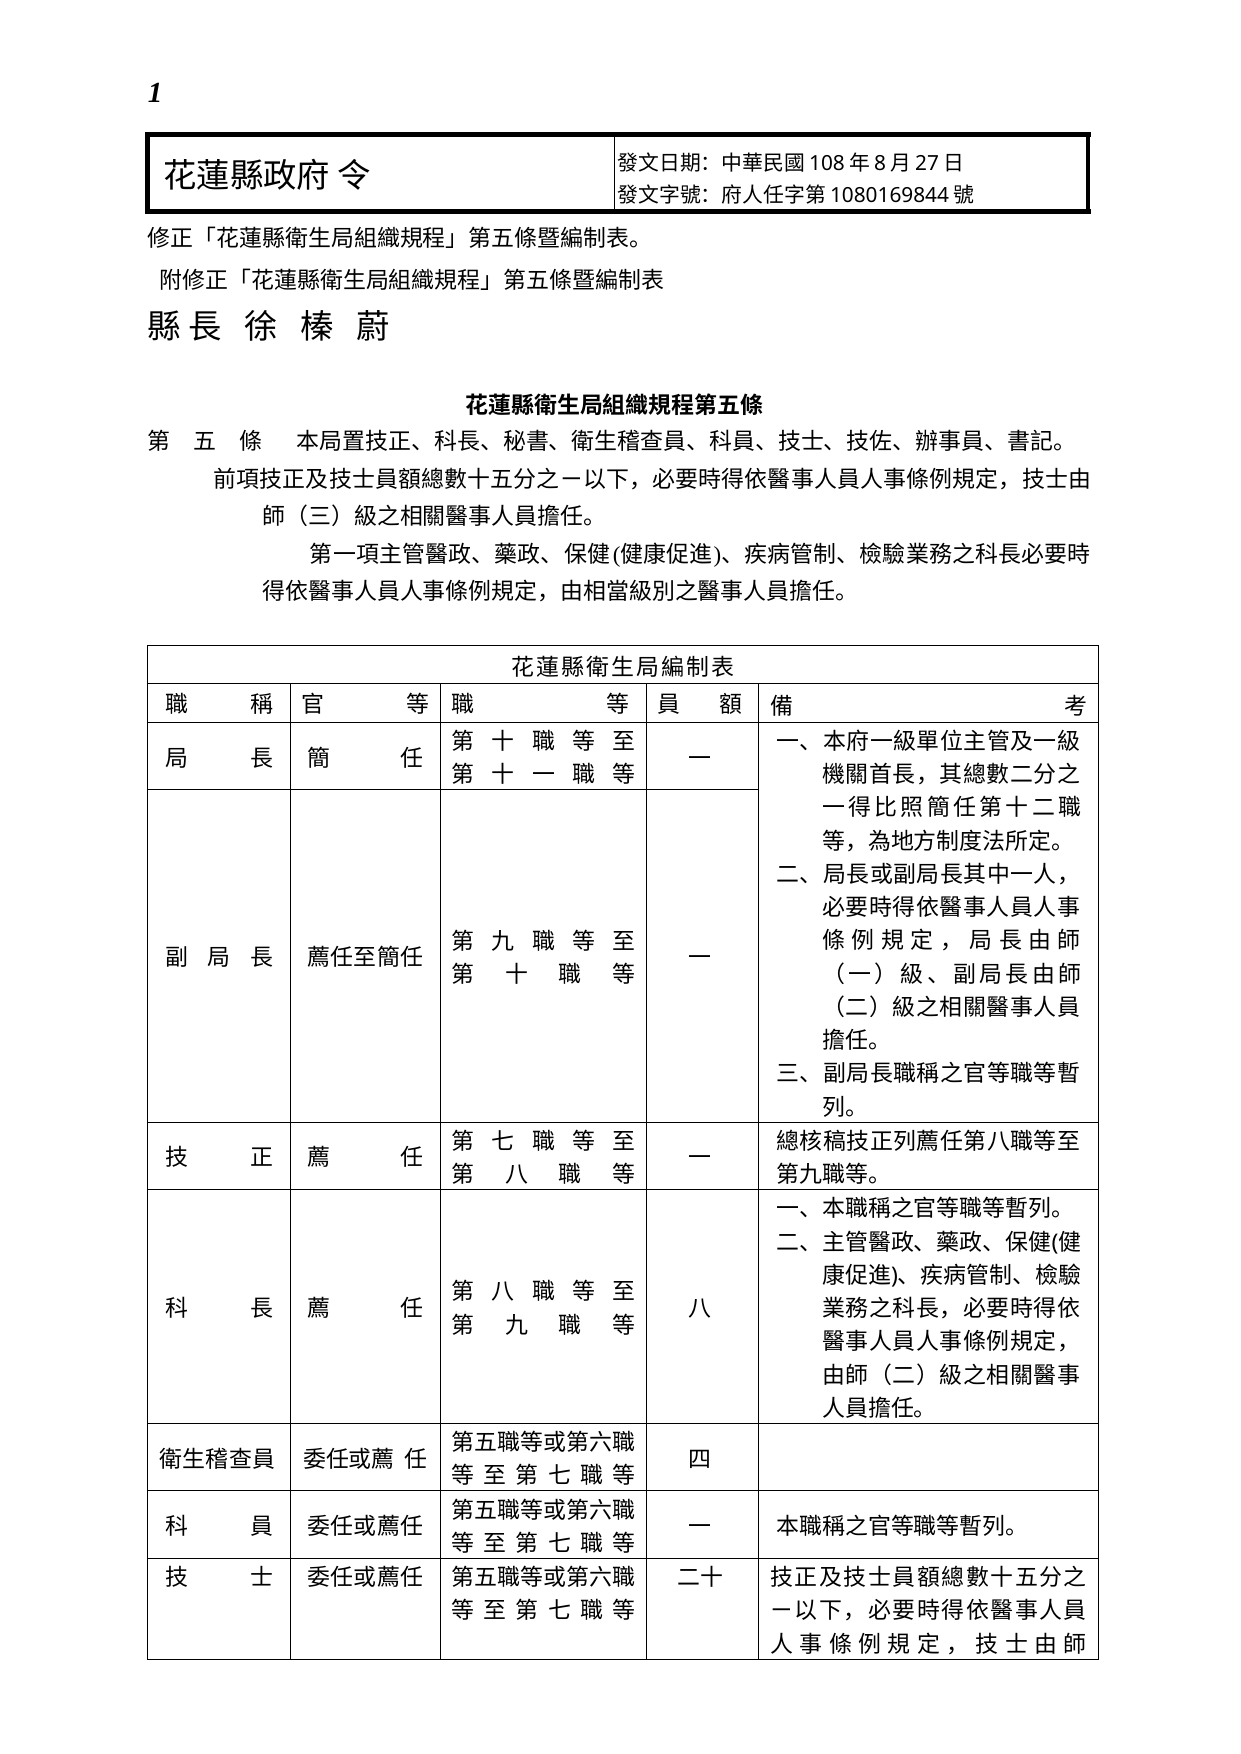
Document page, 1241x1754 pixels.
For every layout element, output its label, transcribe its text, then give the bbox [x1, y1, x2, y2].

table_cell 第九職等至 第十職等 [441, 790, 646, 1122]
table_cell 一、本職稱之官等職等暫列。 二、主管醫政、藥政、保健(健康促進)、疾病管制、檢驗業務之科長，必要時得依醫事人員人事條例規定，由師（二）級之相關醫事人員擔任。 [759, 1190, 1098, 1423]
table_cell 副局長 [148, 790, 290, 1122]
table_cell 一、本府一級單位主管及一級機關首長，其總數二分之一得比照簡任第十二職等，為地方制度法所定。 二、局長或副局長其中一人，必要時得依醫事人員人事條例規定，局長由師（一）級、副局長由師（二）級之相關醫事人員擔任。 三、副局長職稱之官等職等暫列。 [759, 723, 1098, 1122]
text 前項技正及技士員額總數十五分之ㄧ以下，必要時得依醫事人員人事條例規定，技士由師（三）級之相關醫事人員擔任。 [148, 457, 1092, 532]
table_cell 委任或薦任 [291, 1491, 440, 1558]
table_cell 官等 [291, 684, 440, 722]
table_cell 衛生稽查員 [148, 1424, 290, 1490]
table_cell 委任或薦 任 [291, 1424, 440, 1490]
table_cell 一 [647, 723, 758, 789]
table_cell 八 [647, 1190, 758, 1423]
table_header 花蓮縣衛生局編制表 [148, 646, 1098, 683]
table_cell 委任或薦任 [291, 1559, 440, 1659]
table_cell 本職稱之官等職等暫列。 [759, 1491, 1098, 1558]
table_cell 員額 [647, 684, 758, 722]
table_cell 薦任至簡任 [291, 790, 440, 1122]
table_cell 一 [647, 1491, 758, 1558]
text 第一項主管醫政、藥政、保健(健康促進)、疾病管制、檢驗業務之科長必要時得依醫事人員人事條例規定，由相當級別之醫事人員擔任。 [148, 532, 1092, 607]
table_cell 科員 [148, 1491, 290, 1558]
text 花蓮縣衛生局組織規程第五條 [142, 386, 1087, 420]
table_cell 第七職等至 第八職等 [441, 1123, 646, 1189]
text 縣 長 徐 榛 蔚 [148, 297, 1092, 349]
table_cell 第五職等或第六職等至第七職等 [441, 1491, 646, 1558]
table_cell 薦任 [291, 1190, 440, 1423]
table_cell 薦任 [291, 1123, 440, 1189]
text 附修正「花蓮縣衛生局組織規程」第五條暨編制表 [148, 255, 1092, 297]
table_cell 第十職等至 第十一職等 [441, 723, 646, 789]
table_cell 職稱 [148, 684, 290, 722]
table_cell 科長 [148, 1190, 290, 1423]
table_cell 簡任 [291, 723, 440, 789]
table_cell 第五職等或第六職等至第七職等 [441, 1559, 646, 1659]
text 第 五 條 本局置技正、科長、秘書、衛生稽查員、科員、技士、技佐、辦事員、書記。 [148, 420, 1092, 457]
table_cell 技正 [148, 1123, 290, 1189]
table_cell 四 [647, 1424, 758, 1490]
table_cell 技士 [148, 1559, 290, 1659]
table_cell 一 [647, 1123, 758, 1189]
table_cell 一 [647, 790, 758, 1122]
table_cell 第五職等或第六職等至第七職等 [441, 1424, 646, 1490]
table_header 發文日期：中華民國108年8月27日 發文字號：府人任字第1080169844號 [615, 137, 1086, 209]
table_header 花蓮縣政府 令 [150, 137, 614, 209]
table_cell 備考 [759, 684, 1098, 722]
table_cell 技正及技士員額總數十五分之ㄧ以下，必要時得依醫事人員人事條例規定，技士由師 [759, 1559, 1098, 1659]
table_cell 二十 [647, 1559, 758, 1659]
table_cell 職等 [441, 684, 646, 722]
text 修正「花蓮縣衛生局組織規程」第五條暨編制表。 [148, 213, 1092, 255]
table_cell 總核稿技正列薦任第八職等至第九職等。 [759, 1123, 1098, 1189]
table_cell 第八職等至 第九職等 [441, 1190, 646, 1423]
table_cell 局長 [148, 723, 290, 789]
table_cell [759, 1424, 1098, 1490]
